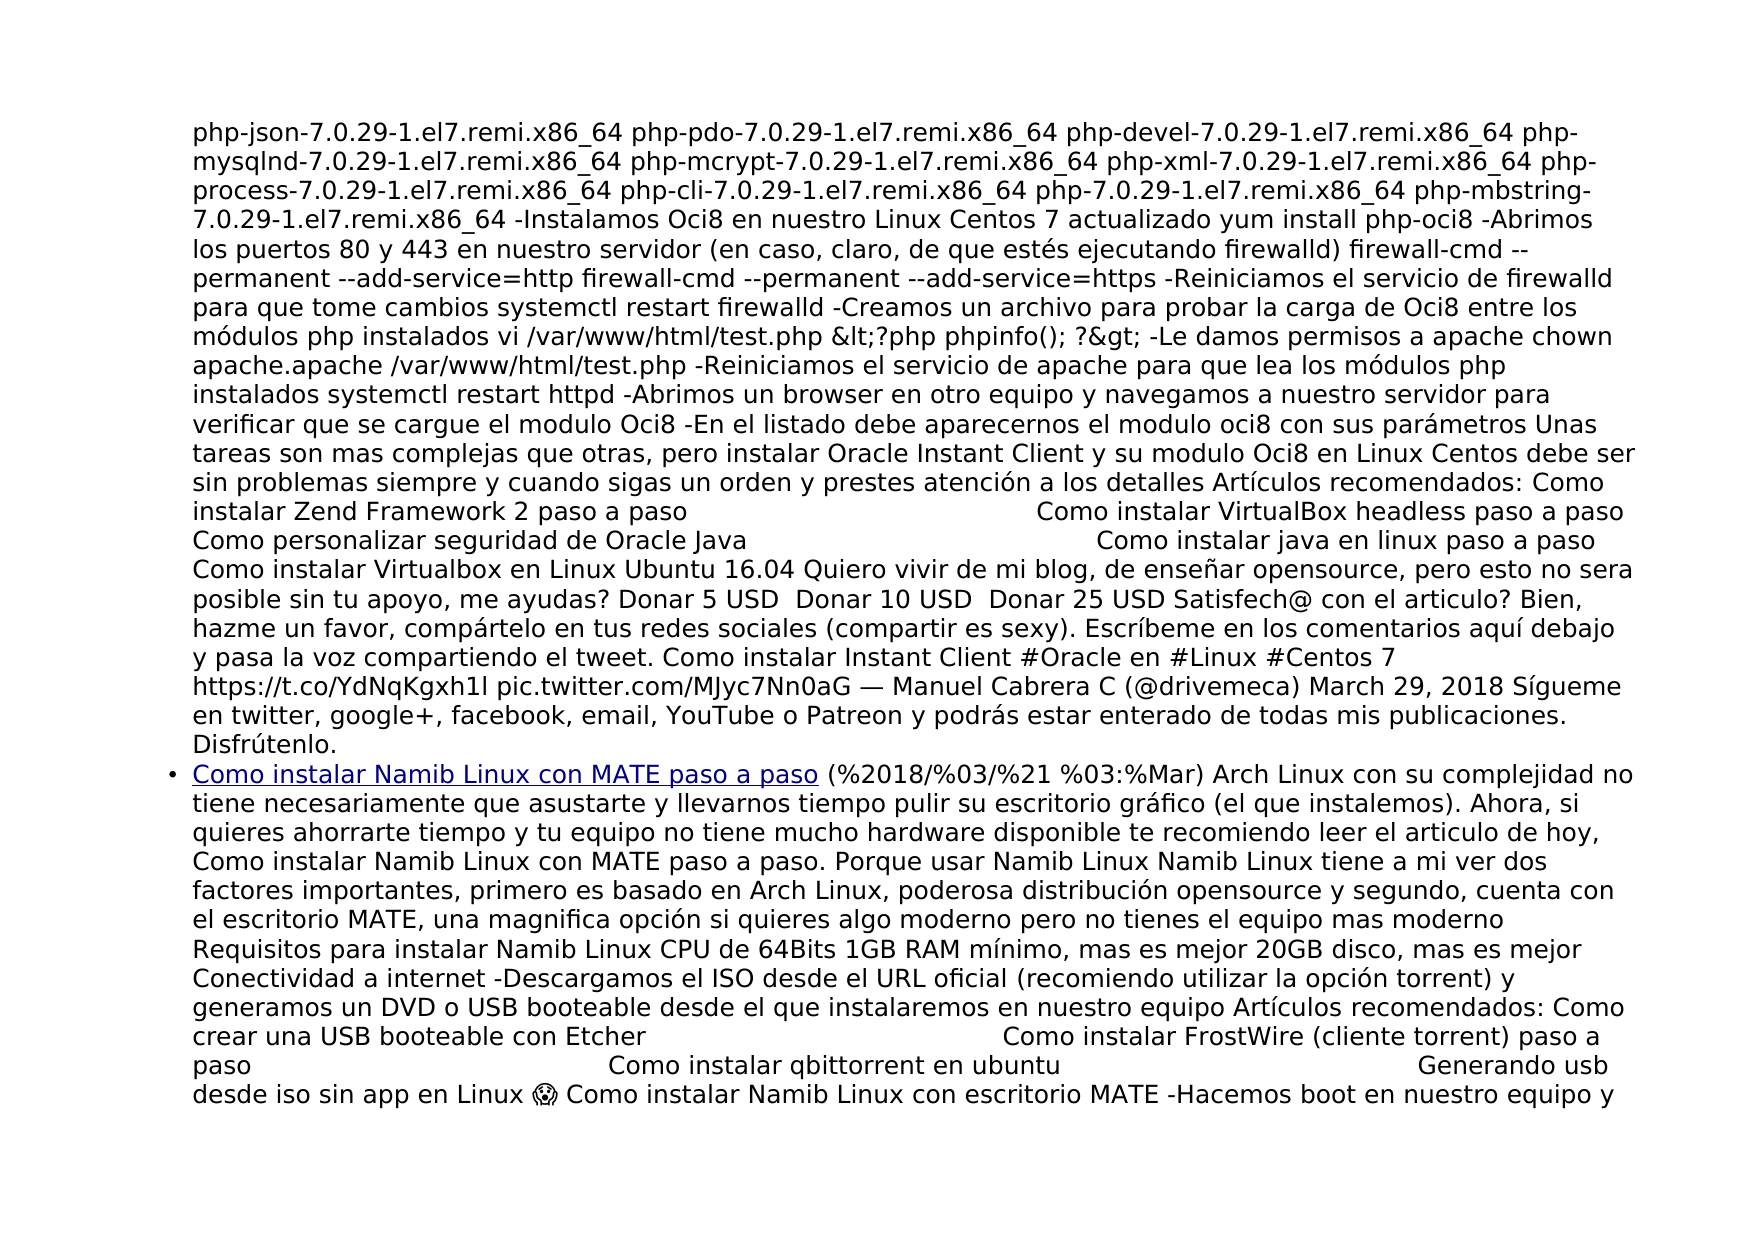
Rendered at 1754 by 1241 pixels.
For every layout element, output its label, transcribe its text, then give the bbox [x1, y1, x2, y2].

list Como instalar Namib Linux con MATE paso a paso (%2018/%03/%21 %03:%Mar) Arch Linux con su complejidad no tiene necesariamente que asustarte y llevarnos tiempo pulir su escritorio gráfico (el que instalemos). Ahora, si quieres ahorrarte tiempo y tu equipo no tiene mucho hardware disponible te recomiendo leer el articulo de hoy, Como instalar Namib Linux con MATE paso a paso. Porque usar Namib Linux Namib Linux tiene a mi ver dos factores importantes, primero es basado en Arch Linux, poderosa distribución opensource y segundo, cuenta con el escritorio MATE, una magnifica opción si quieres algo moderno pero no tienes el equipo mas moderno Requisitos para instalar Namib Linux CPU de 64Bits 1GB RAM mínimo, mas es mejor 20GB disco, mas es mejor Conectividad a internet -Descargamos el ISO desde el URL oficial (recomiendo utilizar la opción torrent) y generamos un DVD o USB booteable desde el que instalaremos en nuestro equipo Artículos recomendados: Como crear una USB booteable con Etcher Como instalar FrostWire (cliente torrent) paso a paso Como instalar qbittorrent en ubuntu Generando usb desde iso sin app en Linux 😱 Como instalar Namib Linux con escritorio MATE -Hacemos boot en nuestro equipo y [177, 760, 1636, 1110]
list php-json-7.0.29-1.el7.remi.x86_64 php-pdo-7.0.29-1.el7.remi.x86_64 php-devel-7.0.29-1.el7.remi.x86_64 php-mysqlnd-7.0.29-1.el7.remi.x86_64 php-mcrypt-7.0.29-1.el7.remi.x86_64 php-xml-7.0.29-1.el7.remi.x86_64 php-process-7.0.29-1.el7.remi.x86_64 php-cli-7.0.29-1.el7.remi.x86_64 php-7.0.29-1.el7.remi.x86_64 php-mbstring-7.0.29-1.el7.remi.x86_64 -Instalamos Oci8 en nuestro Linux Centos 7 actualizado yum install php-oci8 -Abrimos los puertos 80 y 443 en nuestro servidor (en caso, claro, de que estés ejecutando firewalld) firewall-cmd --permanent --add-service=http firewall-cmd --permanent --add-service=https -Reiniciamos el servicio de firewalld para que tome cambios systemctl restart firewalld -Creamos un archivo para probar la carga de Oci8 entre los módulos php instalados vi /var/www/html/test.php &lt;?php phpinfo(); ?&gt; -Le damos permisos a apache chown apache.apache /var/www/html/test.php -Reiniciamos el servicio de apache para que lea los módulos php instalados systemctl restart httpd -Abrimos un browser en otro equipo y navegamos a nuestro servidor para verificar que se cargue el modulo Oci8 -En el listado debe aparecernos el modulo oci8 con sus parámetros Unas tareas son mas complejas que otras, pero instalar Oracle Instant Client y su modulo Oci8 en Linux Centos debe ser sin problemas siempre y cuando sigas un orden y prestes atención a los detalles Artículos recomendados: Como instalar Zend Framework 2 paso a paso Como instalar VirtualBox headless paso a paso Como personalizar seguridad de Oracle Java Como instalar java en linux paso a paso Como instalar Virtualbox en Linux Ubuntu 16.04 Quiero vivir de mi blog, de enseñar opensource, pero esto no sera posible sin tu apoyo, me ayudas? Donar 5 USD Donar 10 USD Donar 25 USD Satisfech@ con el articulo? Bien, hazme un favor, compártelo en tus redes sociales (compartir es sexy). Escríbeme en los comentarios aquí debajo y pasa la voz compartiendo el tweet. Como instalar Instant Client #Oracle en #Linux #Centos 7 https://t.co/YdNqKgxh1l pic.twitter.com/MJyc7Nn0aG — Manuel Cabrera C (@drivemeca) March 29, 2018 Sígueme en twitter, google+, facebook, email, YouTube o Patreon y podrás estar enterado de todas mis publicaciones. Disfrútenlo. [177, 118, 1636, 760]
